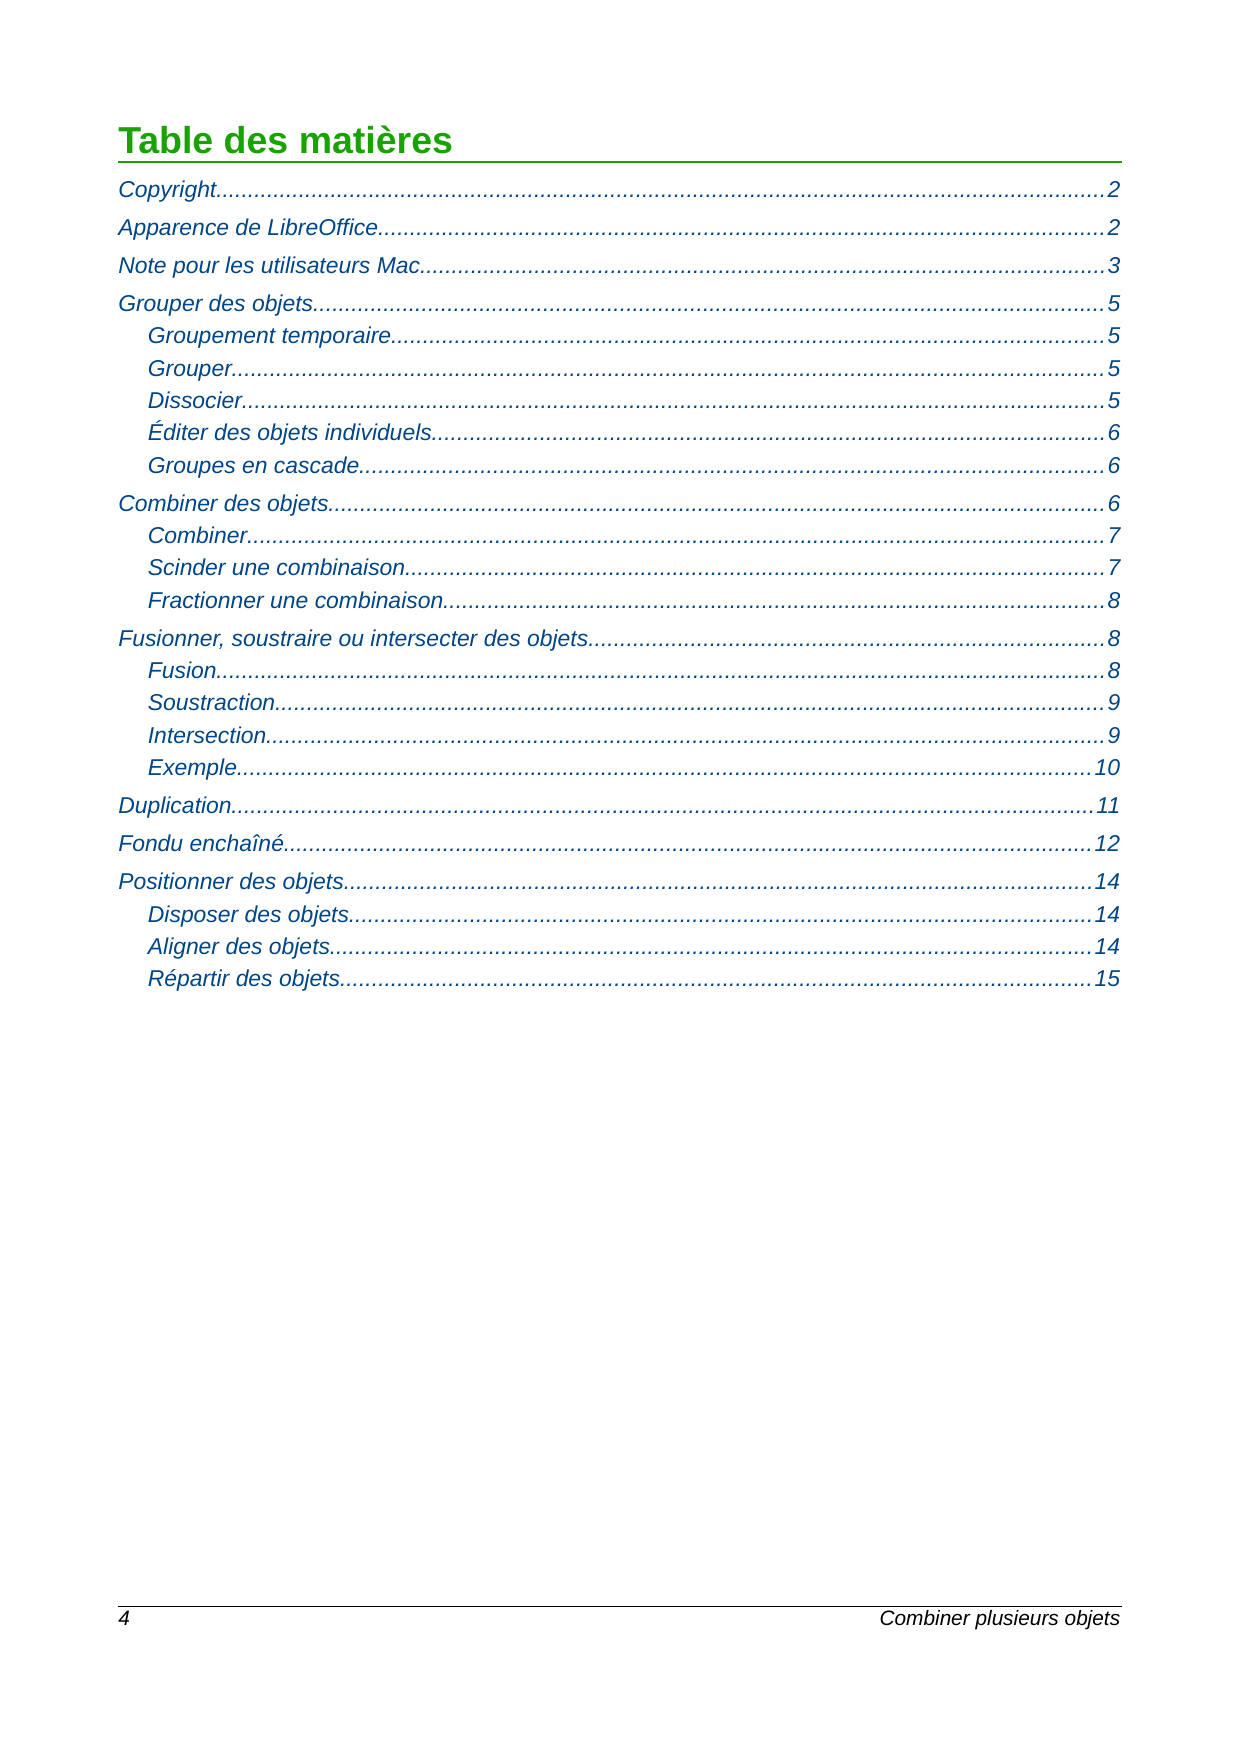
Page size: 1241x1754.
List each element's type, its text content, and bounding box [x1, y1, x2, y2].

text Éditer des objets individuels 6 [148, 419, 1122, 446]
text Copyright 2 [118, 176, 1122, 202]
text Fondu enchaîné 12 [118, 830, 1122, 856]
text Intersection 9 [148, 722, 1122, 748]
text Scinder une combinaison 7 [148, 554, 1122, 581]
text Soustraction 9 [148, 689, 1122, 716]
text Table des matières [118, 118, 1122, 161]
text Duplication 11 [118, 792, 1122, 818]
text Fusion 8 [148, 657, 1122, 683]
text Exemple 10 [148, 754, 1122, 780]
text Grouper des objets 5 [118, 290, 1122, 316]
text Combiner 7 [148, 522, 1122, 548]
text Groupes en cascade 6 [148, 452, 1122, 478]
text Aligner des objets 14 [148, 933, 1122, 959]
text Note pour les utilisateurs Mac 3 [118, 252, 1122, 278]
text Répartir des objets 15 [148, 965, 1122, 991]
text Combiner des objets 6 [118, 490, 1122, 516]
text Apparence de LibreOffice 2 [118, 214, 1122, 240]
text Fractionner une combinaison 8 [148, 587, 1122, 613]
text Disposer des objets 14 [148, 901, 1122, 927]
text Fusionner, soustraire ou intersecter des objets 8 [118, 625, 1122, 651]
text Groupement temporaire 5 [148, 322, 1122, 349]
text Grouper 5 [148, 355, 1122, 381]
text Positionner des objets 14 [118, 868, 1122, 894]
text Dissocier 5 [148, 387, 1122, 413]
